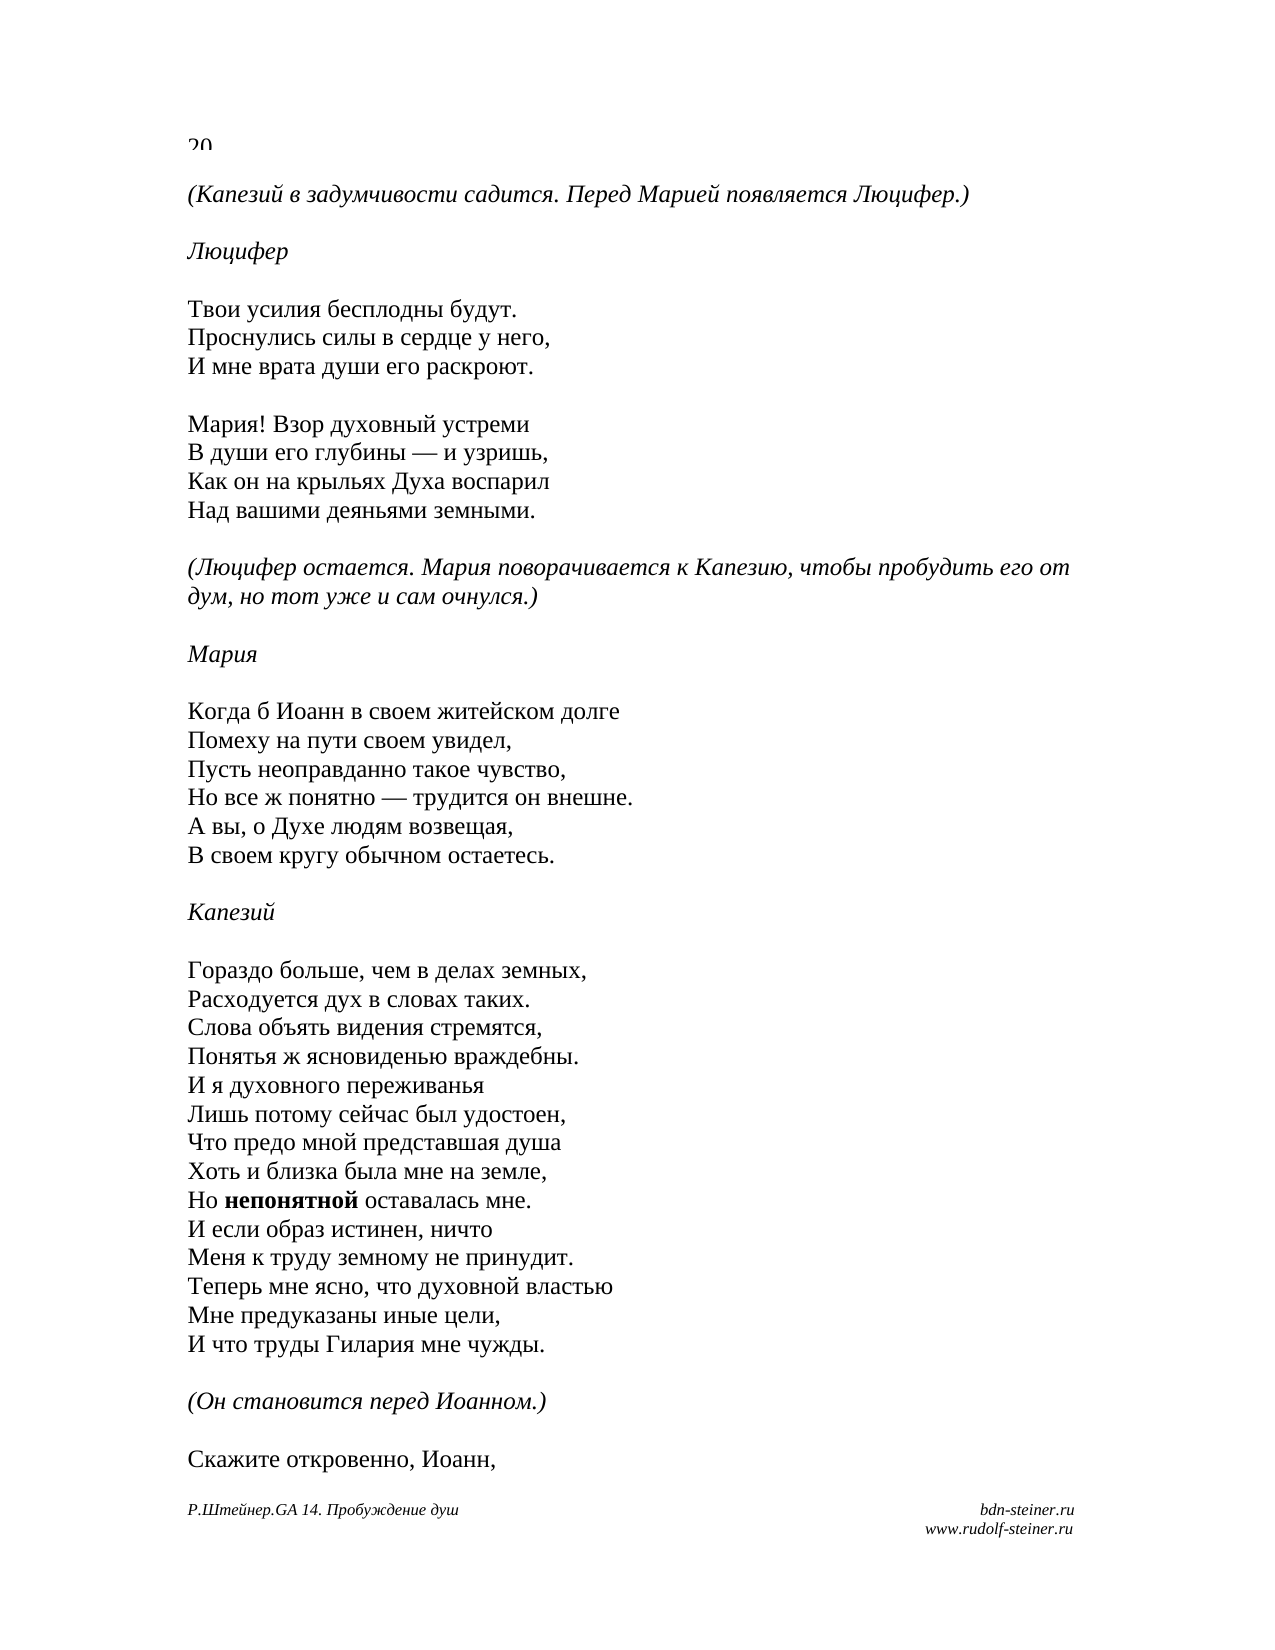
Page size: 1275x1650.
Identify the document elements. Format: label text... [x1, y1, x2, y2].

text Твои усилия бесплодны будут. Проснулись силы в сердце у него, И мне врата души его раскроют. [187, 294, 1087, 380]
text Мария! Взор духовный устреми В души его глубины — и узришь, Как он на крыльях Духа воспарил Над вашими деяньями земными. [187, 409, 1087, 524]
text Люцифер [187, 236, 1087, 265]
text (Капезий в задумчивости садится. Перед Марией появляется Люцифер.) [187, 179, 1087, 207]
text (Люцифер остается. Мария поворачивается к Капезию, чтобы пробудить его от дум, но тот уже и сам очнулся.) [187, 552, 1087, 610]
text Когда б Иоанн в своем житейском долге Помеху на пути своем увидел, Пусть неоправданно такое чувство, Но все ж понятно — трудится он внешне. А вы, о Духе людям возвещая, В своем кругу обычном остаетесь. [187, 696, 1087, 869]
text Мария [187, 639, 1087, 667]
text (Он становится перед Иоанном.) [187, 1386, 1087, 1415]
text Гораздо больше, чем в делах земных, Расходуется дух в словах таких. Слова объять видения стремятся, Понятья ж ясновиденью враждебны. И я духовного переживанья Лишь потому сейчас был удостоен, Что предо мной представшая душа Хоть и близка была мне на земле, Но непонятной оставалась мне. И если образ истинен, ничто Меня к труду земному не принудит. Теперь мне ясно, что духовной властью Мне предуказаны иные цели, И что труды Гилария мне чужды. [187, 955, 1087, 1357]
text Капезий [187, 897, 1087, 926]
text Скажите откровенно, Иоанн, [187, 1444, 1087, 1472]
